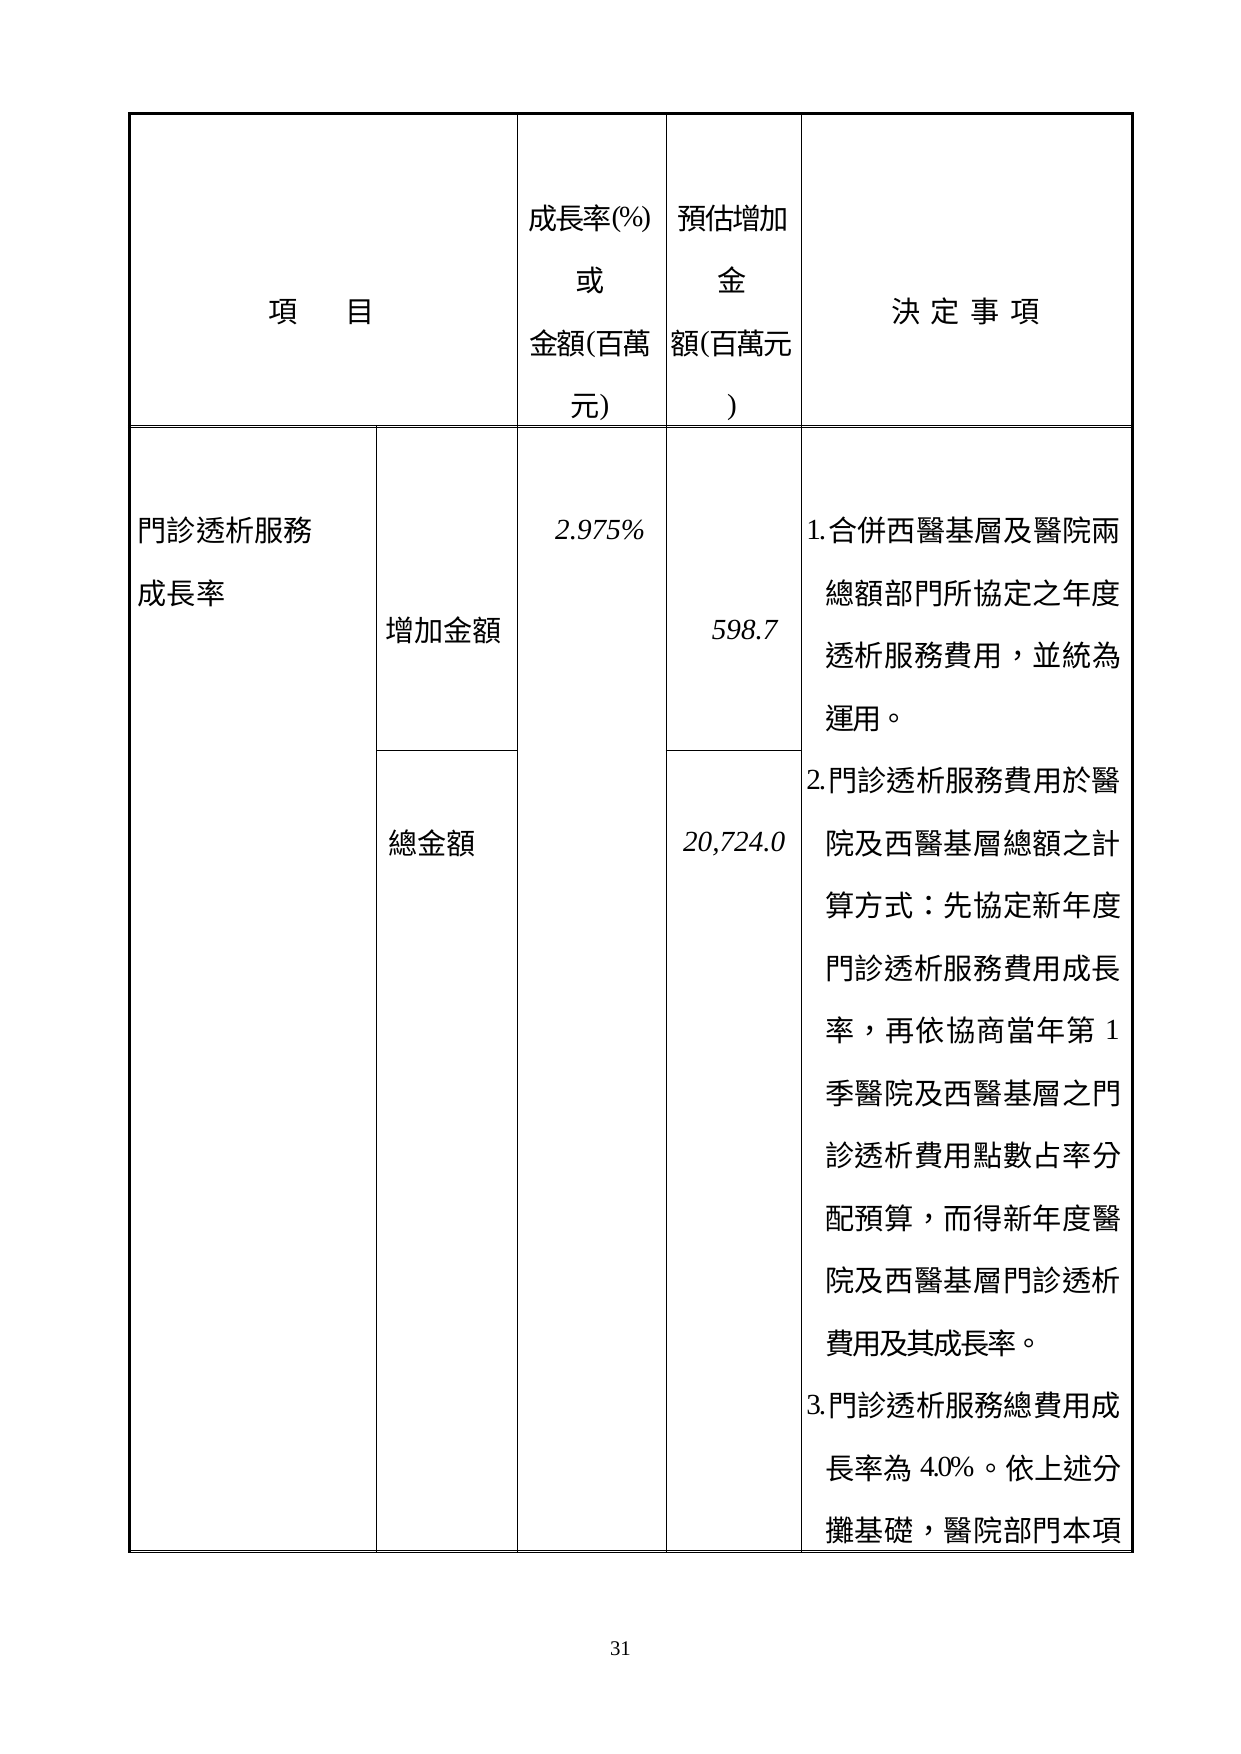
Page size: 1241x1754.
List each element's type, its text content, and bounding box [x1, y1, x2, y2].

table_cell 總金額 [377, 751, 517, 1550]
table_header 成長率(%)或 金額(百萬元) [518, 115, 666, 425]
table_cell 門診透析服務 成長率 [131, 428, 376, 1550]
table_header 預估增加金 額(百萬元) [667, 115, 801, 425]
table_cell 1.合併西醫基層及醫院兩總額部門所協定之年度透析服務費用，並統為運用。 2.門診透析服務費用於醫院及西醫基層總額之計算方式：先協定新年度門診透析服務費用成長率，再依協商當年第1季醫院及西醫基層之門診透析費用點數占率分配預算，而得新年度醫院及西醫基層門診透析費用及其成長率。 3.門診透析服務總費用成長率為4.0%。依上述分攤基礎，醫院部門本項服務費用成長率為2.975%。 4.應持續推動腎臟移植，以減少透析病人數。 5.請於106年各部門總額執行成果發表暨評核會議提報執行成果及成效評估報告。 [802, 428, 1131, 1550]
table_header 項 目 [131, 115, 517, 425]
table_cell 2.975% [518, 428, 666, 1550]
table_cell 增加金額 [377, 428, 517, 749]
table_cell 598.7 [667, 428, 801, 749]
table_header 決 定 事 項 [802, 115, 1131, 425]
table_cell 20,724.0 [667, 751, 801, 1550]
